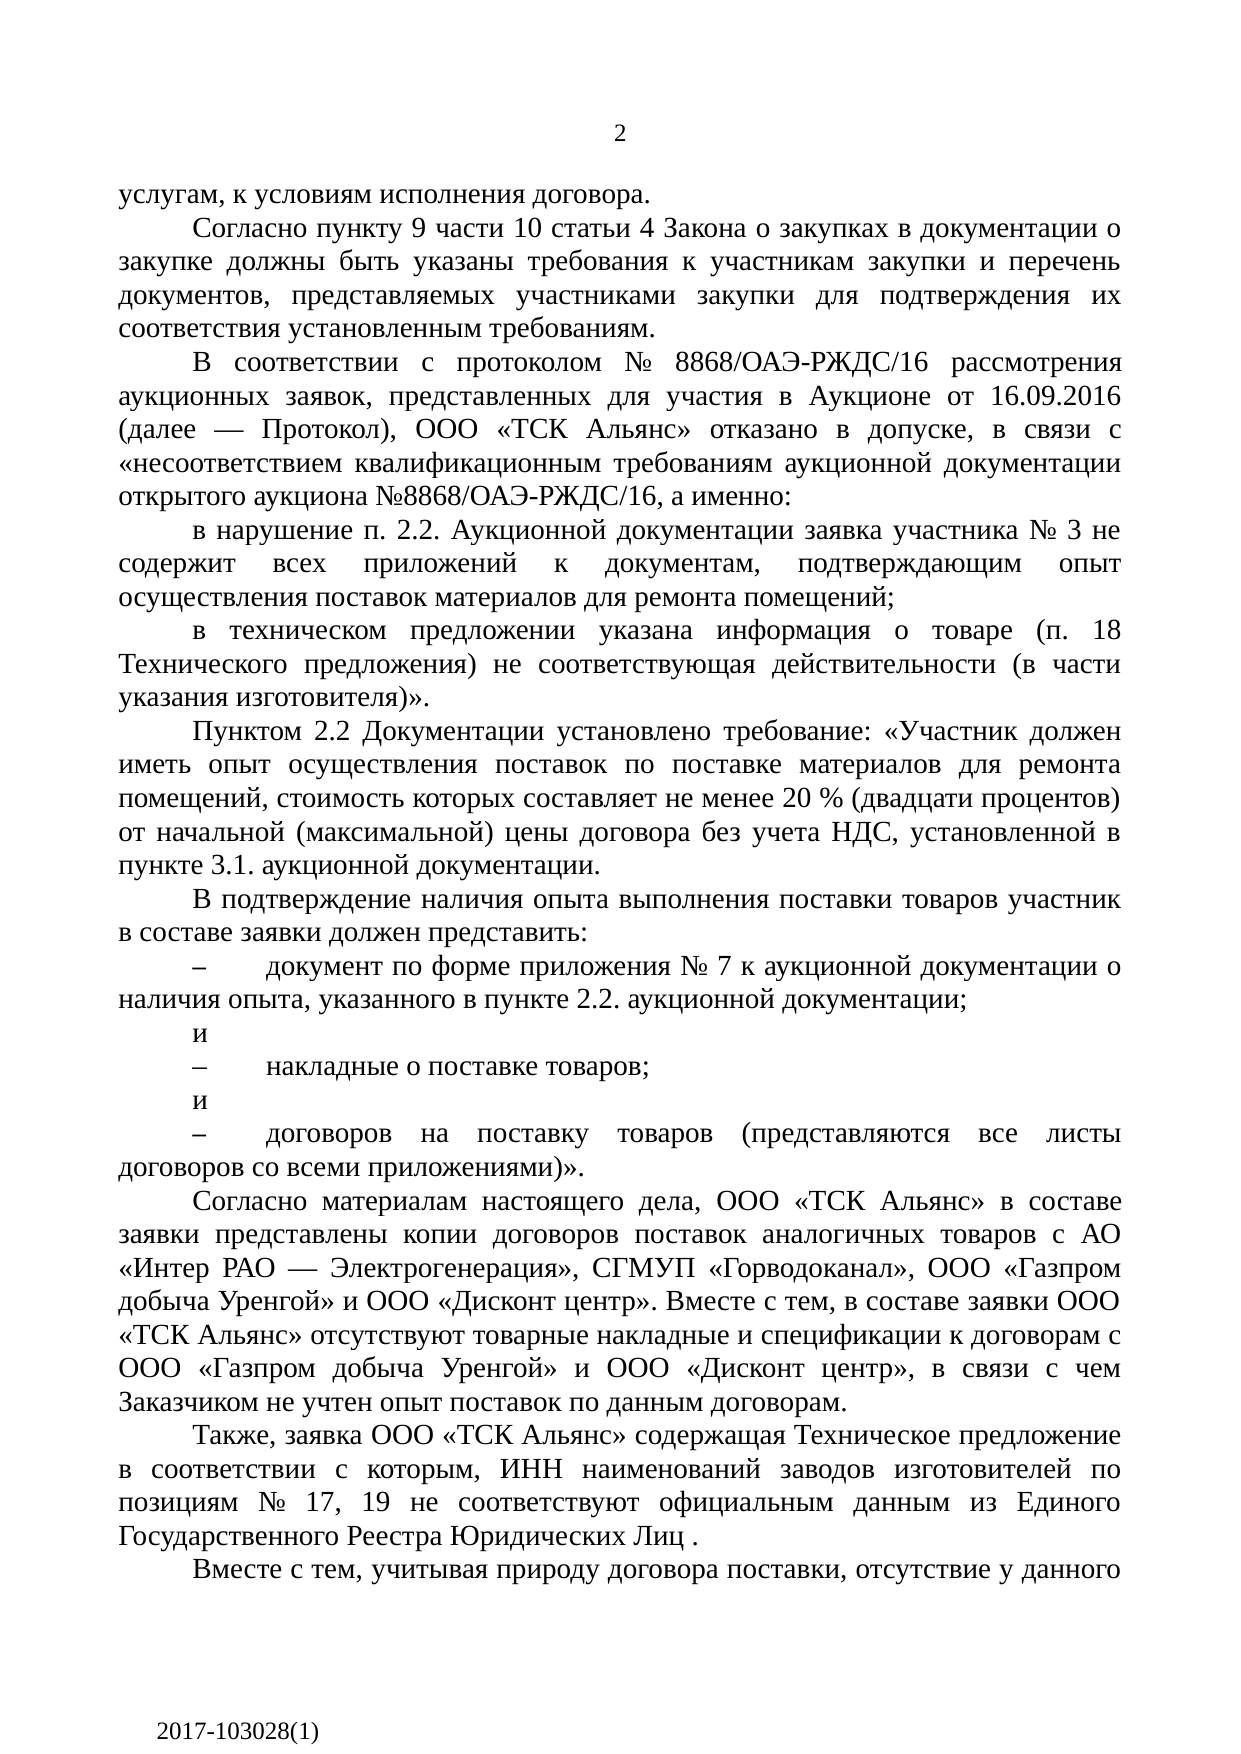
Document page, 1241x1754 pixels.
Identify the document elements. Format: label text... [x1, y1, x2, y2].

text В подтверждение наличия опыта выполнения поставки товаров участник в составе заявки должен представить: [118, 881, 1122, 948]
text Согласно материалам настоящего дела, ООО «ТСК Альянс» в составе заявки представлены копии договоров поставок аналогичных товаров с АО «Интер РАО — Электрогенерация», СГМУП «Горводоканал», ООО «Газпром добыча Уренгой» и ООО «Дисконт центр». Вместе с тем, в составе заявки ООО «ТСК Альянс» отсутствуют товарные накладные и спецификации к договорам с ООО «Газпром добыча Уренгой» и ООО «Дисконт центр», в связи с чем Заказчиком не учтен опыт поставок по данным договорам. [118, 1183, 1122, 1417]
text Вместе с тем, учитывая природу договора поставки, отсутствие у данного [118, 1552, 1122, 1585]
text в нарушение п. 2.2. Аукционной документации заявка участника № 3 не содержит всех приложений к документам, подтверждающим опыт осуществления поставок материалов для ремонта помещений; [118, 512, 1122, 612]
text Согласно пункту 9 части 10 статьи 4 Закона о закупках в документации о закупке должны быть указаны требования к участникам закупки и перечень документов, представляемых участниками закупки для подтверждения их соответствия установленным требованиям. [118, 210, 1122, 344]
text Также, заявка ООО «ТСК Альянс» содержащая Техническое предложение в соответствии с которым, ИНН наименований заводов изготовителей по позициям № 17, 19 не соответствуют официальным данным из Единого Государственного Реестра Юридических Лиц . [118, 1417, 1122, 1552]
text Пунктом 2.2 Документации установлено требование: «Участник должен иметь опыт осуществления поставок по поставке материалов для ремонта помещений, стоимость которых составляет не менее 20 % (двадцати процентов) от начальной (максимальной) цены договора без учета НДС, установленной в пункте 3.1. аукционной документации. [118, 713, 1122, 881]
text и [118, 1015, 1122, 1048]
text в техническом предложении указана информация о товаре (п. 18 Технического предложения) не соответствующая действительности (в части указания изготовителя)». [118, 612, 1122, 713]
text услугам, к условиям исполнения договора. [118, 176, 1122, 210]
text – накладные о поставке товаров; [118, 1048, 1122, 1082]
list документ по форме приложения № 7 к аукционной документации о наличия опыта, указанного в пункте 2.2. аукционной документации; [118, 948, 1122, 1015]
text и [118, 1082, 1122, 1116]
text В соответствии с протоколом № 8868/ОАЭ-РЖДС/16 рассмотрения аукционных заявок, представленных для участия в Аукционе от 16.09.2016 (далее — Протокол), ООО «ТСК Альянс» отказано в допуске, в связи с «несоответствием квалификационным требованиям аукционной документации открытого аукциона №8868/ОАЭ-РЖДС/16, а именно: [118, 344, 1122, 512]
list договоров на поставку товаров (представляются все листы договоров со всеми приложениями)». [118, 1116, 1122, 1183]
